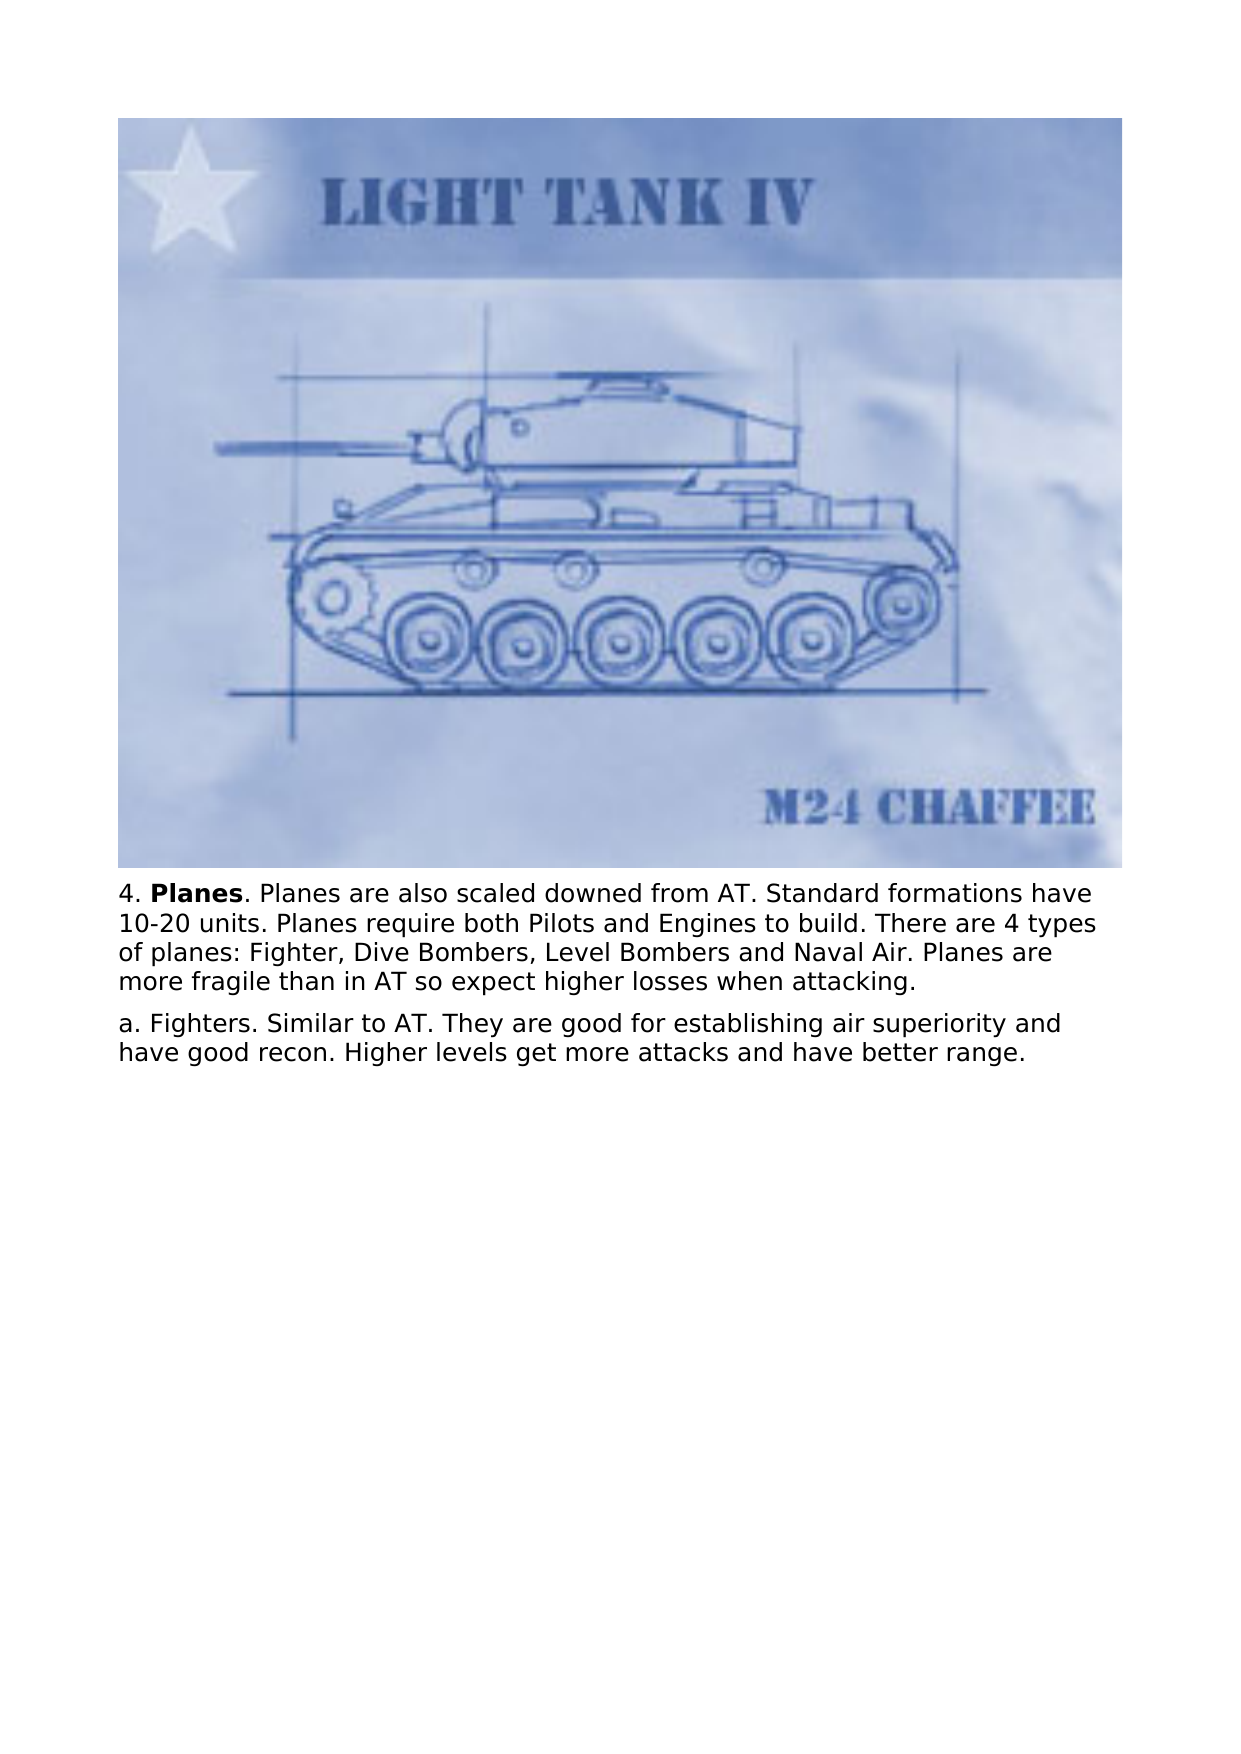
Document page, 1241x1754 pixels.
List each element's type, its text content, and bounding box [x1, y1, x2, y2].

text a. Fighters. Similar to AT. They are good for establishing air superiority and have good recon. Higher levels get more attacks and have better range. [118, 1009, 1122, 1067]
text 4. Planes. Planes are also scaled downed from AT. Standard formations have 10-20 units. Planes require both Pilots and Engines to build. There are 4 types of planes: Fighter, Dive Bombers, Level Bombers and Naval Air. Planes are more fragile than in AT so expect higher losses when attacking. [118, 880, 1122, 996]
picture [118, 118, 1123, 868]
